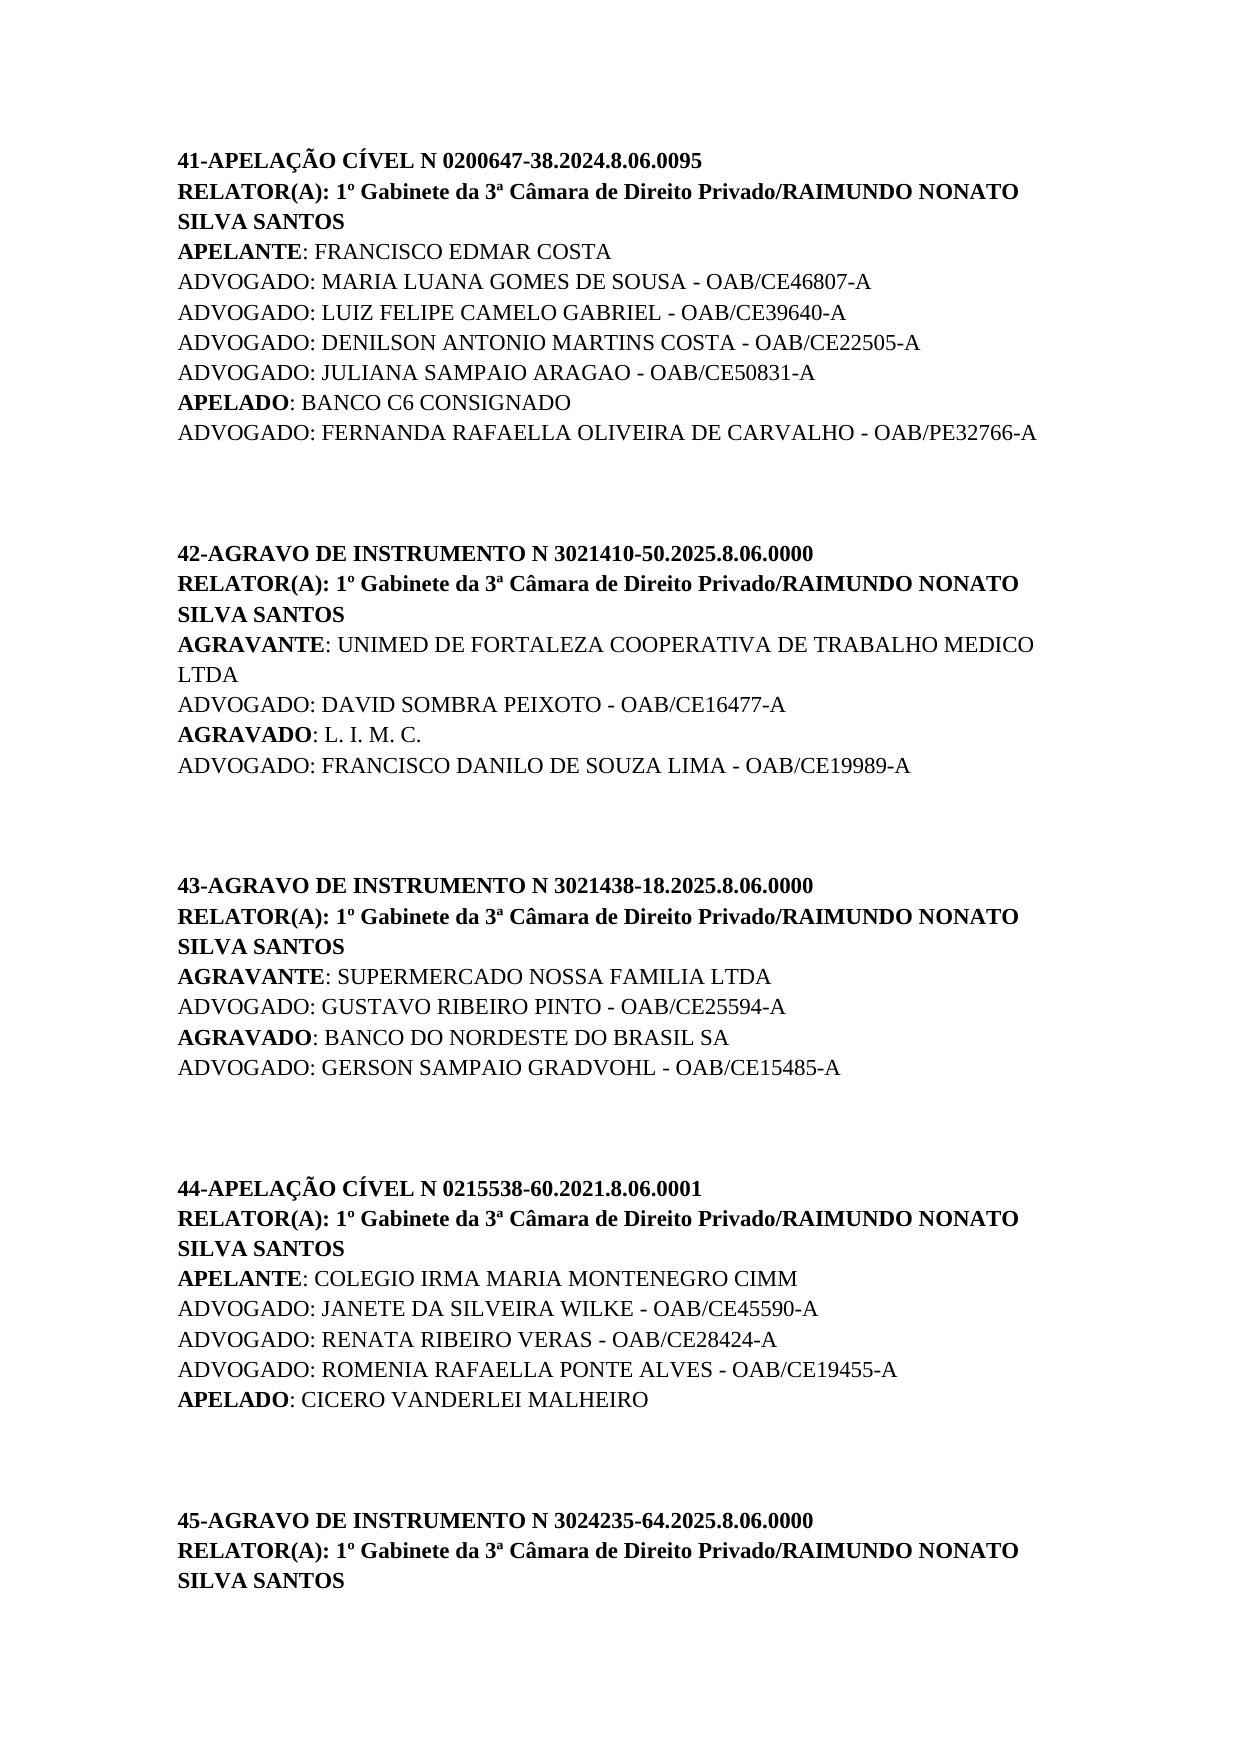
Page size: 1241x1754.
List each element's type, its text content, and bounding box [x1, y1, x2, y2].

text 41-APELAÇÃO CÍVEL N 0200647-38.2024.8.06.0095 RELATOR(A): 1º Gabinete da 3ª Câmara de Direito Privado/RAIMUNDO NONATO SILVA SANTOS APELANTE: FRANCISCO EDMAR COSTA ADVOGADO: MARIA LUANA GOMES DE SOUSA - OAB/CE46807-A ADVOGADO: LUIZ FELIPE CAMELO GABRIEL - OAB/CE39640-A ADVOGADO: DENILSON ANTONIO MARTINS COSTA - OAB/CE22505-A ADVOGADO: JULIANA SAMPAIO ARAGAO - OAB/CE50831-A APELADO: BANCO C6 CONSIGNADO ADVOGADO: FERNANDA RAFAELLA OLIVEIRA DE CARVALHO - OAB/PE32766-A 42-AGRAVO DE INSTRUMENTO N 3021410-50.2025.8.06.0000 RELATOR(A): 1º Gabinete da 3ª Câmara de Direito Privado/RAIMUNDO NONATO SILVA SANTOS AGRAVANTE: UNIMED DE FORTALEZA COOPERATIVA DE TRABALHO MEDICO LTDA ADVOGADO: DAVID SOMBRA PEIXOTO - OAB/CE16477-A AGRAVADO: L. I. M. C. ADVOGADO: FRANCISCO DANILO DE SOUZA LIMA - OAB/CE19989-A 43-AGRAVO DE INSTRUMENTO N 3021438-18.2025.8.06.0000 RELATOR(A): 1º Gabinete da 3ª Câmara de Direito Privado/RAIMUNDO NONATO SILVA SANTOS AGRAVANTE: SUPERMERCADO NOSSA FAMILIA LTDA ADVOGADO: GUSTAVO RIBEIRO PINTO - OAB/CE25594-A AGRAVADO: BANCO DO NORDESTE DO BRASIL SA ADVOGADO: GERSON SAMPAIO GRADVOHL - OAB/CE15485-A 44-APELAÇÃO CÍVEL N 0215538-60.2021.8.06.0001 RELATOR(A): 1º Gabinete da 3ª Câmara de Direito Privado/RAIMUNDO NONATO SILVA SANTOS APELANTE: COLEGIO IRMA MARIA MONTENEGRO CIMM ADVOGADO: JANETE DA SILVEIRA WILKE - OAB/CE45590-A ADVOGADO: RENATA RIBEIRO VERAS - OAB/CE28424-A ADVOGADO: ROMENIA RAFAELLA PONTE ALVES - OAB/CE19455-A APELADO: CICERO VANDERLEI MALHEIRO 45-AGRAVO DE INSTRUMENTO N 3024235-64.2025.8.06.0000 RELATOR(A): 1º Gabinete da 3ª Câmara de Direito Privado/RAIMUNDO NONATO SILVA SANTOS [177, 148, 1063, 1594]
